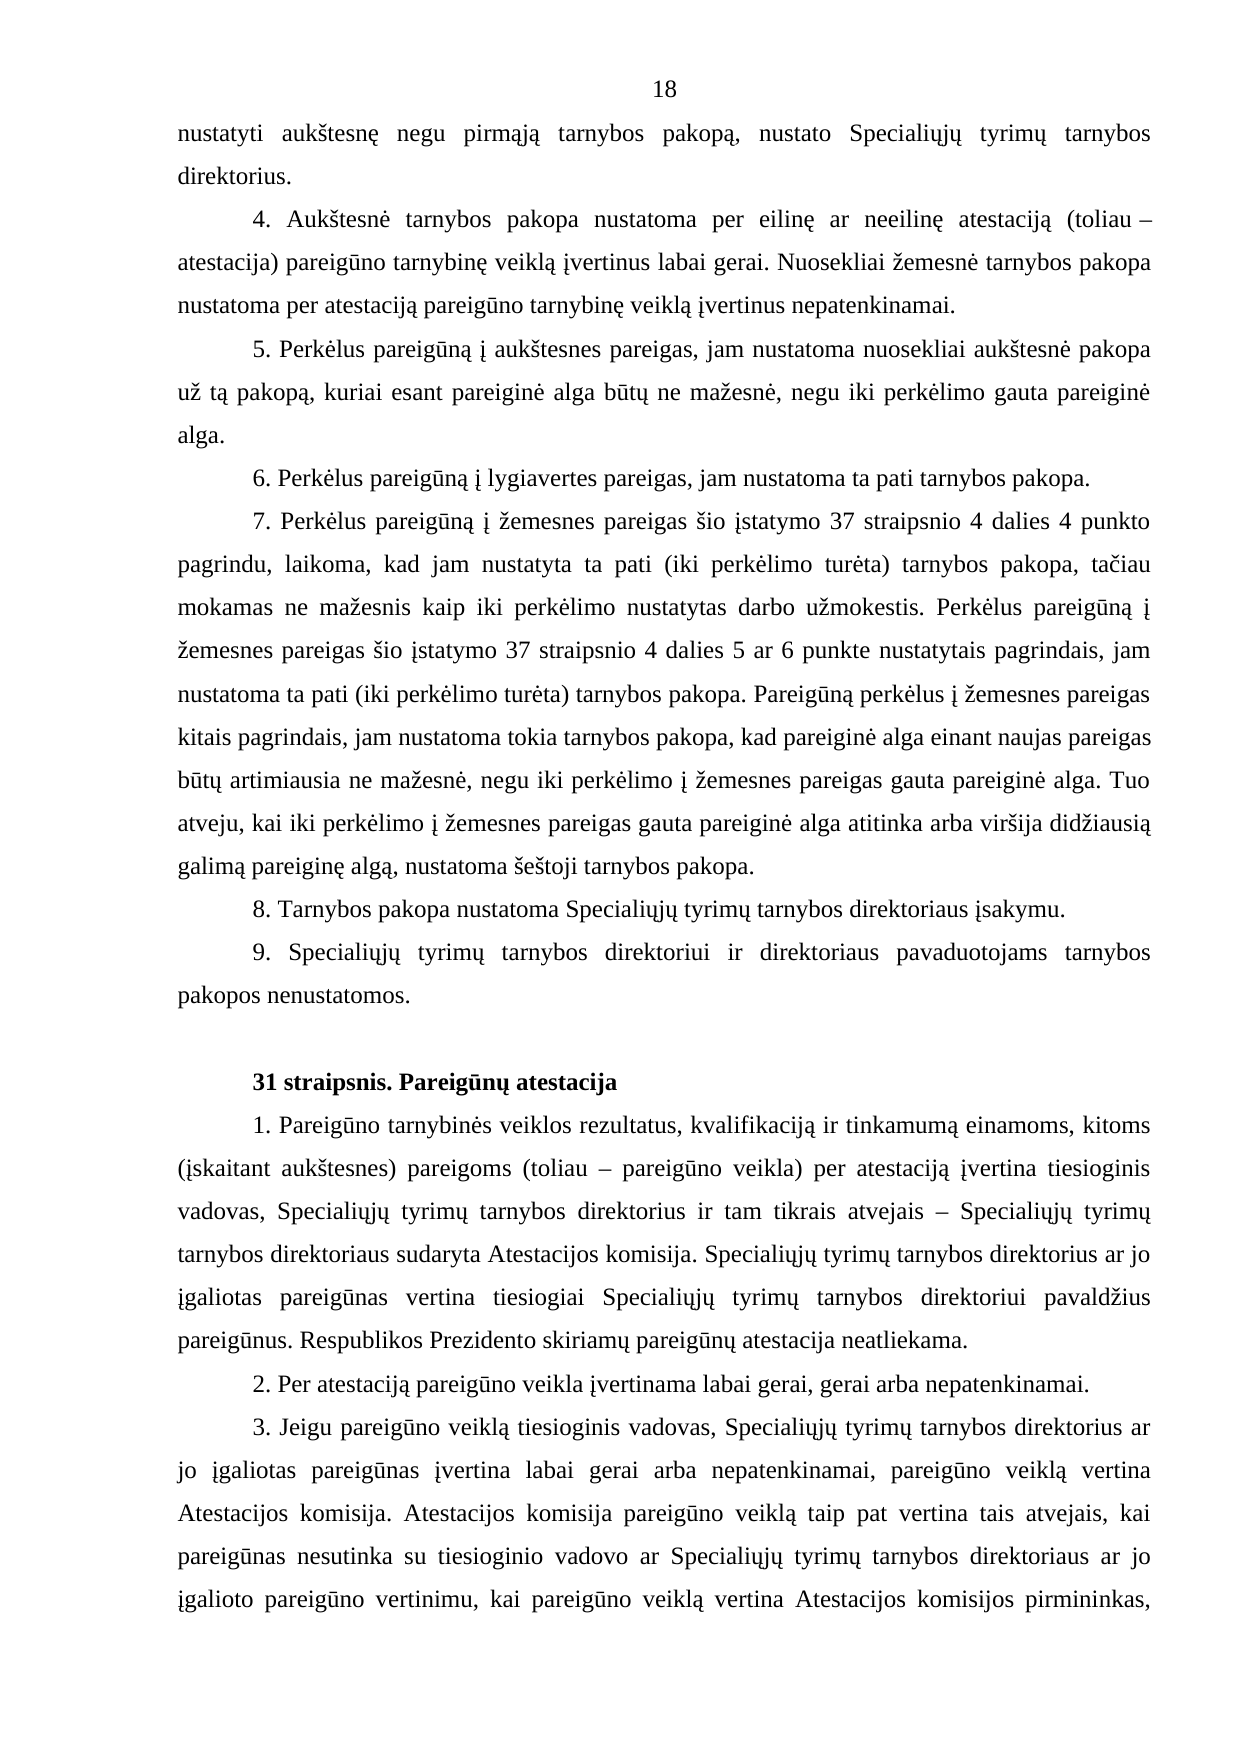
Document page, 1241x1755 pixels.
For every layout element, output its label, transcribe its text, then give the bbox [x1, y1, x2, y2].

text 4. Aukštesnė tarnybos pakopa nustatoma per eilinę ar neeilinę atestaciją (toliau – atestacija) pareigūno tarnybinę veiklą įvertinus labai gerai. Nuosekliai žemesnė tarnybos pakopa nustatoma per atestaciją pareigūno tarnybinę veiklą įvertinus nepatenkinamai. [177, 204, 1152, 319]
text 6. Perkėlus pareigūną į lygiavertes pareigas, jam nustatoma ta pati tarnybos pakopa. [177, 463, 1152, 492]
text 7. Perkėlus pareigūną į žemesnes pareigas šio įstatymo 37 straipsnio 4 dalies 4 punkto pagrindu, laikoma, kad jam nustatyta ta pati (iki perkėlimo turėta) tarnybos pakopa, tačiau mokamas ne mažesnis kaip iki perkėlimo nustatytas darbo užmokestis. Perkėlus pareigūną į žemesnes pareigas šio įstatymo 37 straipsnio 4 dalies 5 ar 6 punkte nustatytais pagrindais, jam nustatoma ta pati (iki perkėlimo turėta) tarnybos pakopa. Pareigūną perkėlus į žemesnes pareigas kitais pagrindais, jam nustatoma tokia tarnybos pakopa, kad pareiginė alga einant naujas pareigas būtų artimiausia ne mažesnė, negu iki perkėlimo į žemesnes pareigas gauta pareiginė alga. Tuo atveju, kai iki perkėlimo į žemesnes pareigas gauta pareiginė alga atitinka arba viršija didžiausią galimą pareiginę algą, nustatoma šeštoji tarnybos pakopa. [177, 506, 1152, 880]
text 5. Perkėlus pareigūną į aukštesnes pareigas, jam nustatoma nuosekliai aukštesnė pakopa už tą pakopą, kuriai esant pareiginė alga būtų ne mažesnė, negu iki perkėlimo gauta pareiginė alga. [177, 334, 1152, 449]
text 31 straipsnis. Pareigūnų atestacija [177, 1067, 1152, 1096]
text 8. Tarnybos pakopa nustatoma Specialiųjų tyrimų tarnybos direktoriaus įsakymu. [177, 894, 1152, 923]
text 2. Per atestaciją pareigūno veikla įvertinama labai gerai, gerai arba nepatenkinamai. [177, 1369, 1152, 1397]
text 1. Pareigūno tarnybinės veiklos rezultatus, kvalifikaciją ir tinkamumą einamoms, kitoms (įskaitant aukštesnes) pareigoms (toliau – pareigūno veikla) per atestaciją įvertina tiesioginis vadovas, Specialiųjų tyrimų tarnybos direktorius ir tam tikrais atvejais – Specialiųjų tyrimų tarnybos direktoriaus sudaryta Atestacijos komisija. Specialiųjų tyrimų tarnybos direktorius ar jo įgaliotas pareigūnas vertina tiesiogiai Specialiųjų tyrimų tarnybos direktoriui pavaldžius pareigūnus. Respublikos Prezidento skiriamų pareigūnų atestacija neatliekama. [177, 1110, 1152, 1354]
text nustatyti aukštesnę negu pirmąją tarnybos pakopą, nustato Specialiųjų tyrimų tarnybos direktorius. [177, 118, 1152, 190]
text 9. Specialiųjų tyrimų tarnybos direktoriui ir direktoriaus pavaduotojams tarnybos pakopos nenustatomos. [177, 937, 1152, 1009]
text 3. Jeigu pareigūno veiklą tiesioginis vadovas, Specialiųjų tyrimų tarnybos direktorius ar jo įgaliotas pareigūnas įvertina labai gerai arba nepatenkinamai, pareigūno veiklą vertina Atestacijos komisija. Atestacijos komisija pareigūno veiklą taip pat vertina tais atvejais, kai pareigūnas nesutinka su tiesioginio vadovo ar Specialiųjų tyrimų tarnybos direktoriaus ar jo įgalioto pareigūno vertinimu, kai pareigūno veiklą vertina Atestacijos komisijos pirmininkas, [177, 1412, 1152, 1613]
